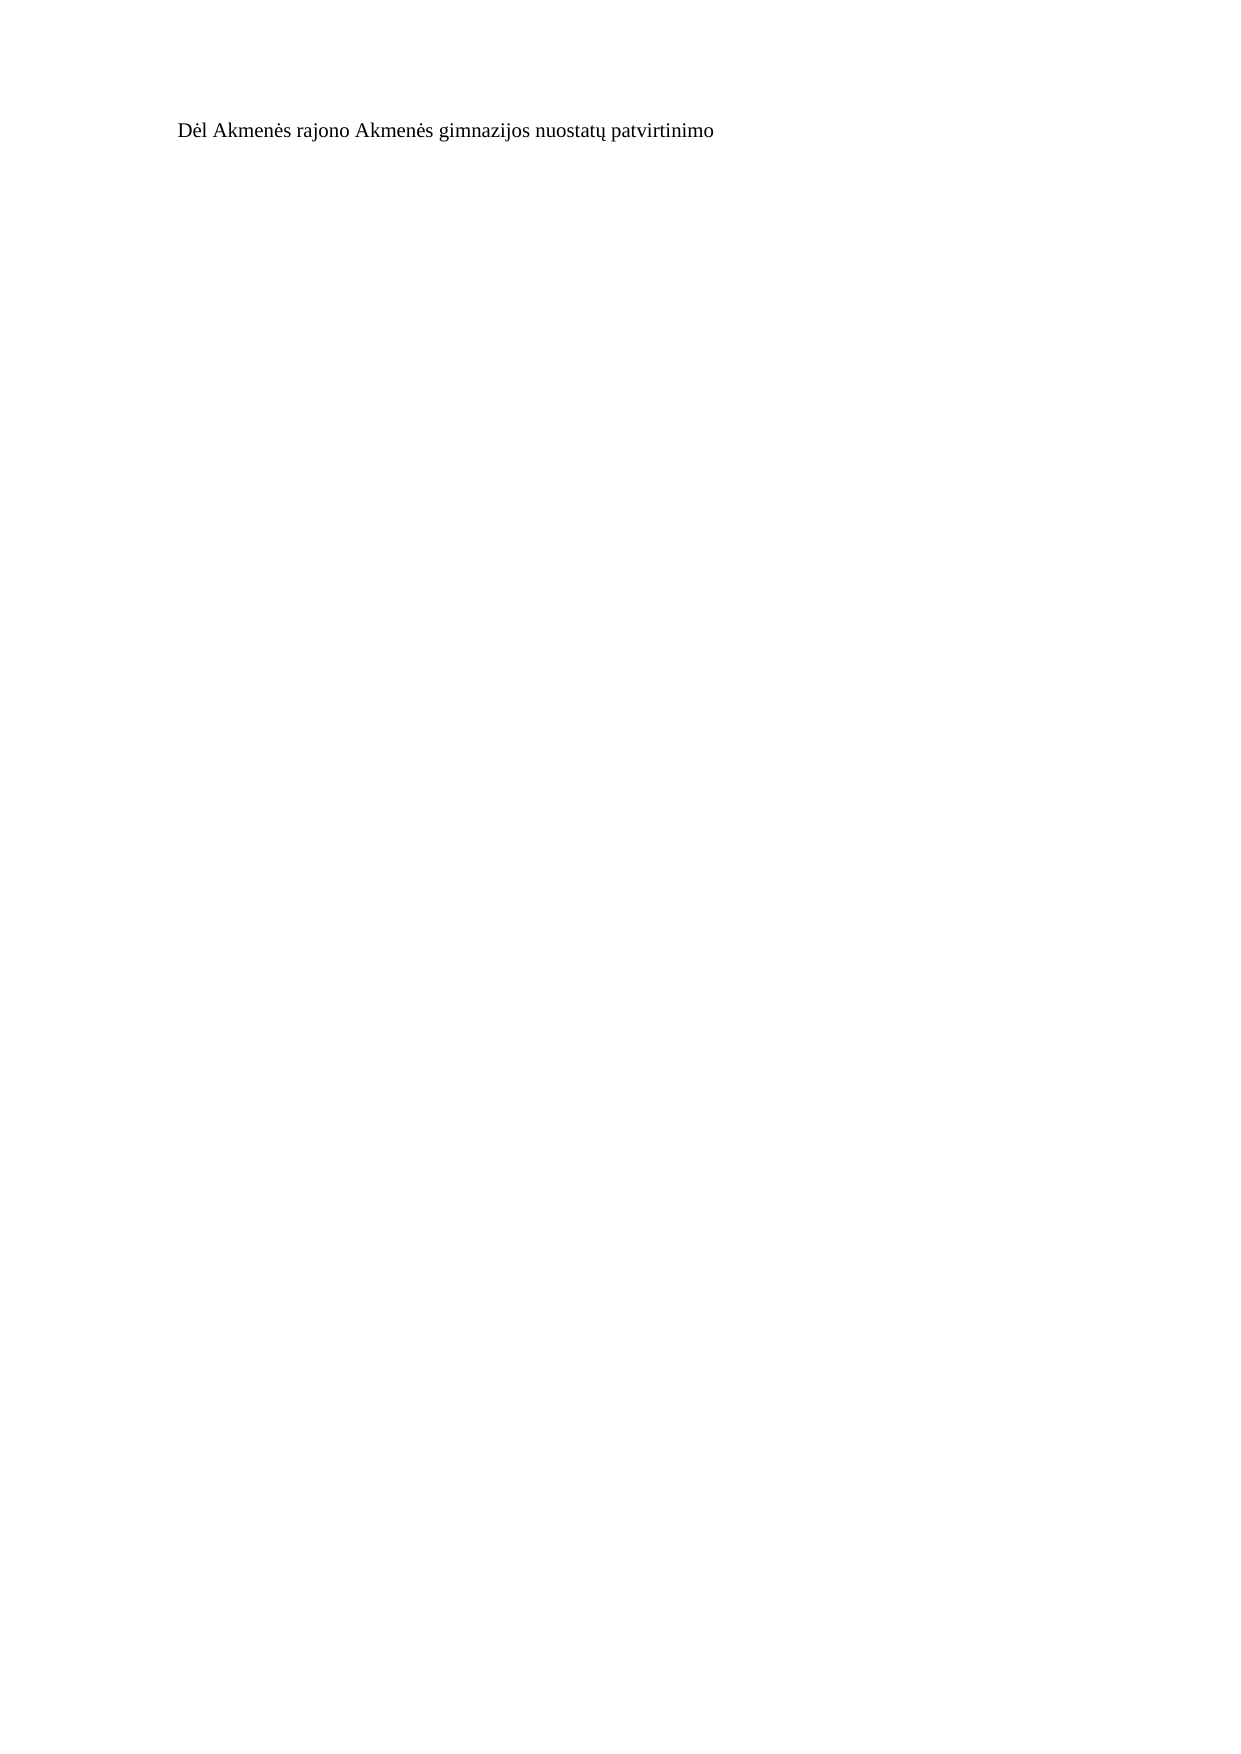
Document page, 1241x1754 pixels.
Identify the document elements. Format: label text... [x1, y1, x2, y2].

text Dėl Akmenės rajono Akmenės gimnazijos nuostatų patvirtinimo [177, 118, 1181, 142]
